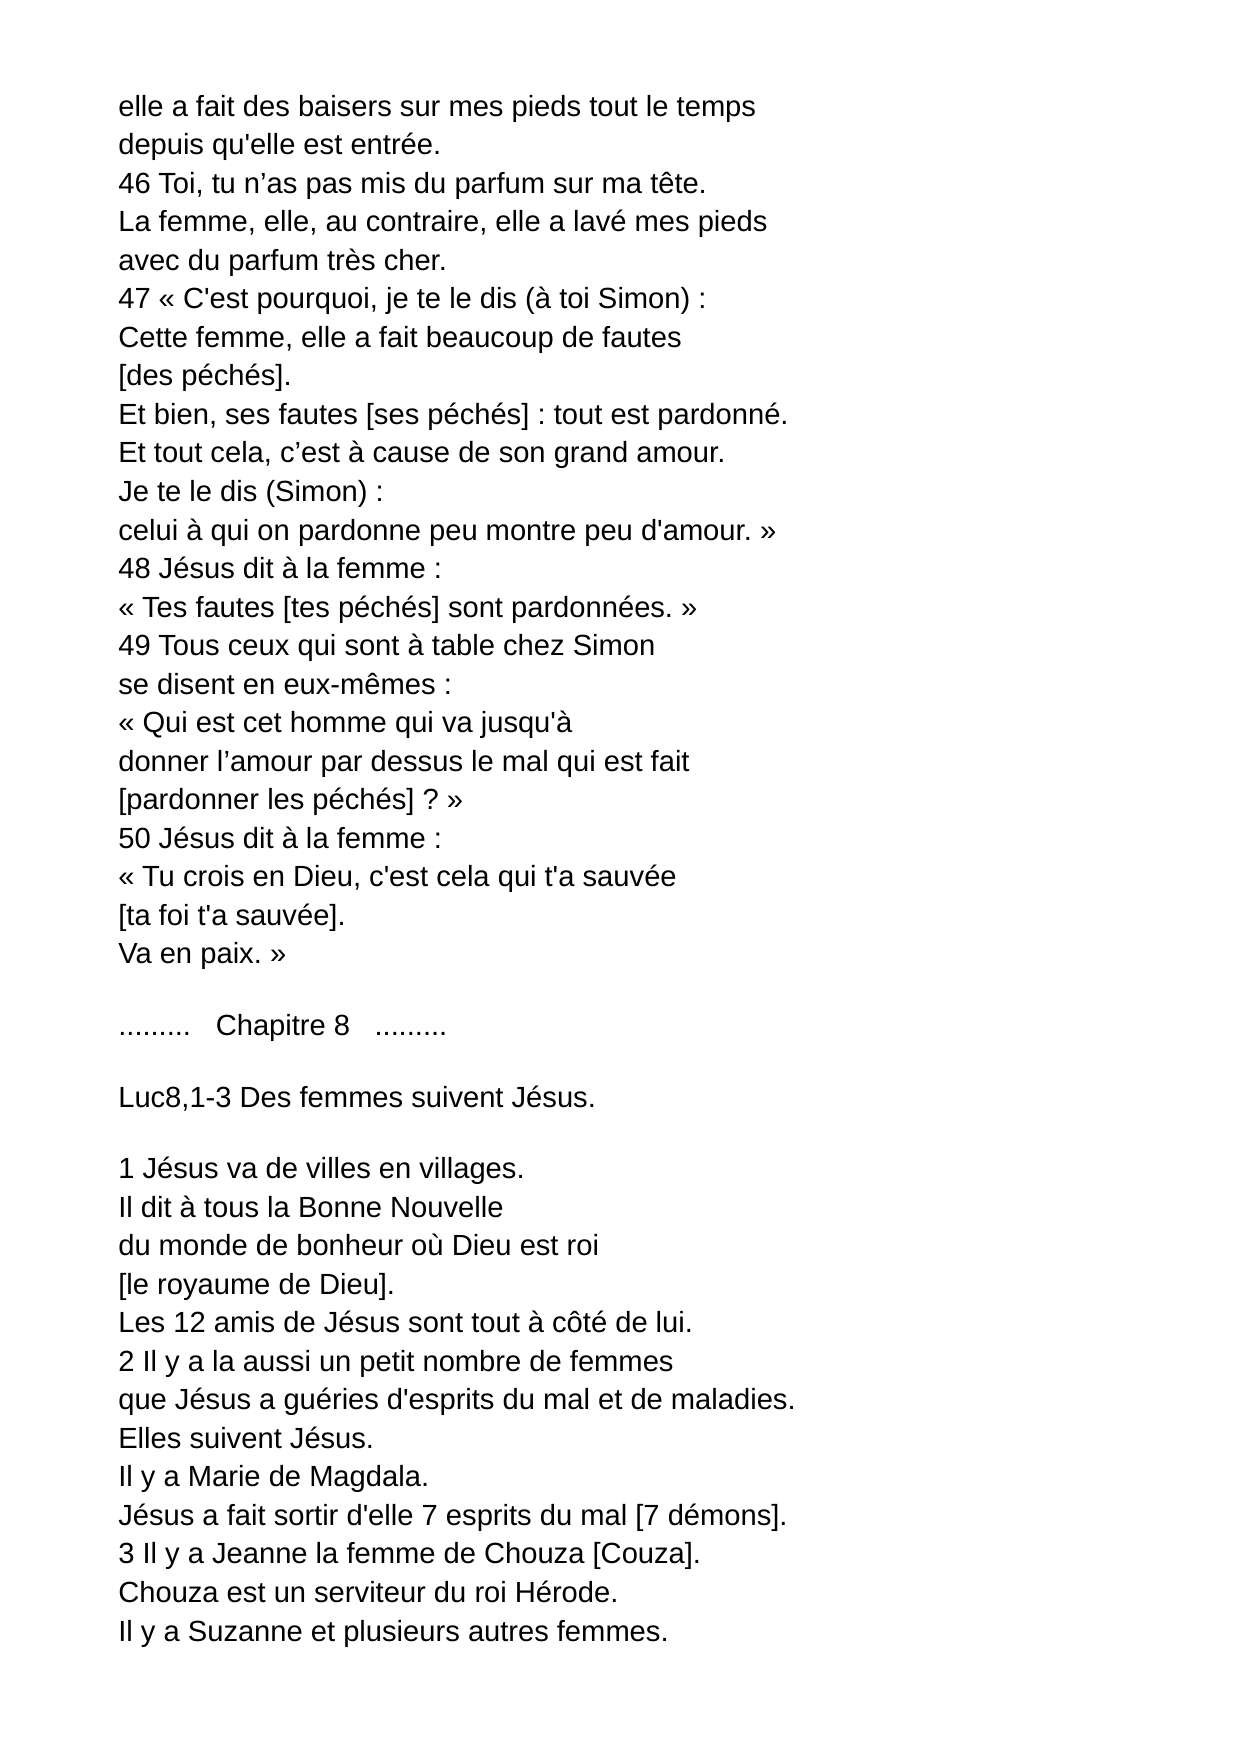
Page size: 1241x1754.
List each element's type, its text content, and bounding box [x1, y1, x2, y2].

text Il y a Suzanne et plusieurs autres femmes. [118, 1614, 1122, 1647]
text 47 « C'est pourquoi, je te le dis (à toi Simon) : [118, 281, 1122, 315]
text Luc8,1-3 Des femmes suivent Jésus. [118, 1079, 1122, 1113]
text [des péchés]. [118, 358, 1122, 392]
text 2 Il y a la aussi un petit nombre de femmes [118, 1344, 1122, 1377]
text 48 Jésus dit à la femme : [118, 551, 1122, 584]
text [le royaume de Dieu]. [118, 1267, 1122, 1300]
text elle a fait des baisers sur mes pieds tout le temps [118, 88, 1122, 122]
text Et tout cela, c’est à cause de son grand amour. [118, 435, 1122, 469]
text que Jésus a guéries d'esprits du mal et de maladies. [118, 1382, 1122, 1416]
text se disent en eux-mêmes : [118, 667, 1122, 700]
text Il dit à tous la Bonne Nouvelle [118, 1190, 1122, 1223]
text Les 12 amis de Jésus sont tout à côté de lui. [118, 1305, 1122, 1339]
text 50 Jésus dit à la femme : [118, 821, 1122, 854]
text Et bien, ses fautes [ses péchés] : tout est pardonné. [118, 397, 1122, 430]
text La femme, elle, au contraire, elle a lavé mes pieds [118, 204, 1122, 238]
text « Qui est cet homme qui va jusqu'à [118, 705, 1122, 739]
text Jésus a fait sortir d'elle 7 esprits du mal [7 démons]. [118, 1498, 1122, 1532]
text Va en paix. » [118, 936, 1122, 970]
text depuis qu'elle est entrée. [118, 127, 1122, 161]
text « Tes fautes [tes péchés] sont pardonnées. » [118, 589, 1122, 623]
text Elles suivent Jésus. [118, 1421, 1122, 1454]
text du monde de bonheur où Dieu est roi [118, 1228, 1122, 1262]
text [pardonner les péchés] ? » [118, 782, 1122, 816]
text 3 Il y a Jeanne la femme de Chouza [Couza]. [118, 1537, 1122, 1570]
text donner l’amour par dessus le mal qui est fait [118, 744, 1122, 777]
text avec du parfum très cher. [118, 243, 1122, 276]
text [ta foi t'a sauvée]. [118, 898, 1122, 931]
text 49 Tous ceux qui sont à table chez Simon [118, 628, 1122, 662]
text Je te le dis (Simon) : [118, 474, 1122, 507]
text ......... Chapitre 8 ......... [118, 1008, 1122, 1042]
text celui à qui on pardonne peu montre peu d'amour. » [118, 512, 1122, 546]
text 46 Toi, tu n’as pas mis du parfum sur ma tête. [118, 166, 1122, 199]
text « Tu crois en Dieu, c'est cela qui t'a sauvée [118, 859, 1122, 893]
text Cette femme, elle a fait beaucoup de fautes [118, 320, 1122, 353]
text 1 Jésus va de villes en villages. [118, 1151, 1122, 1185]
text Chouza est un serviteur du roi Hérode. [118, 1575, 1122, 1609]
text Il y a Marie de Magdala. [118, 1459, 1122, 1493]
